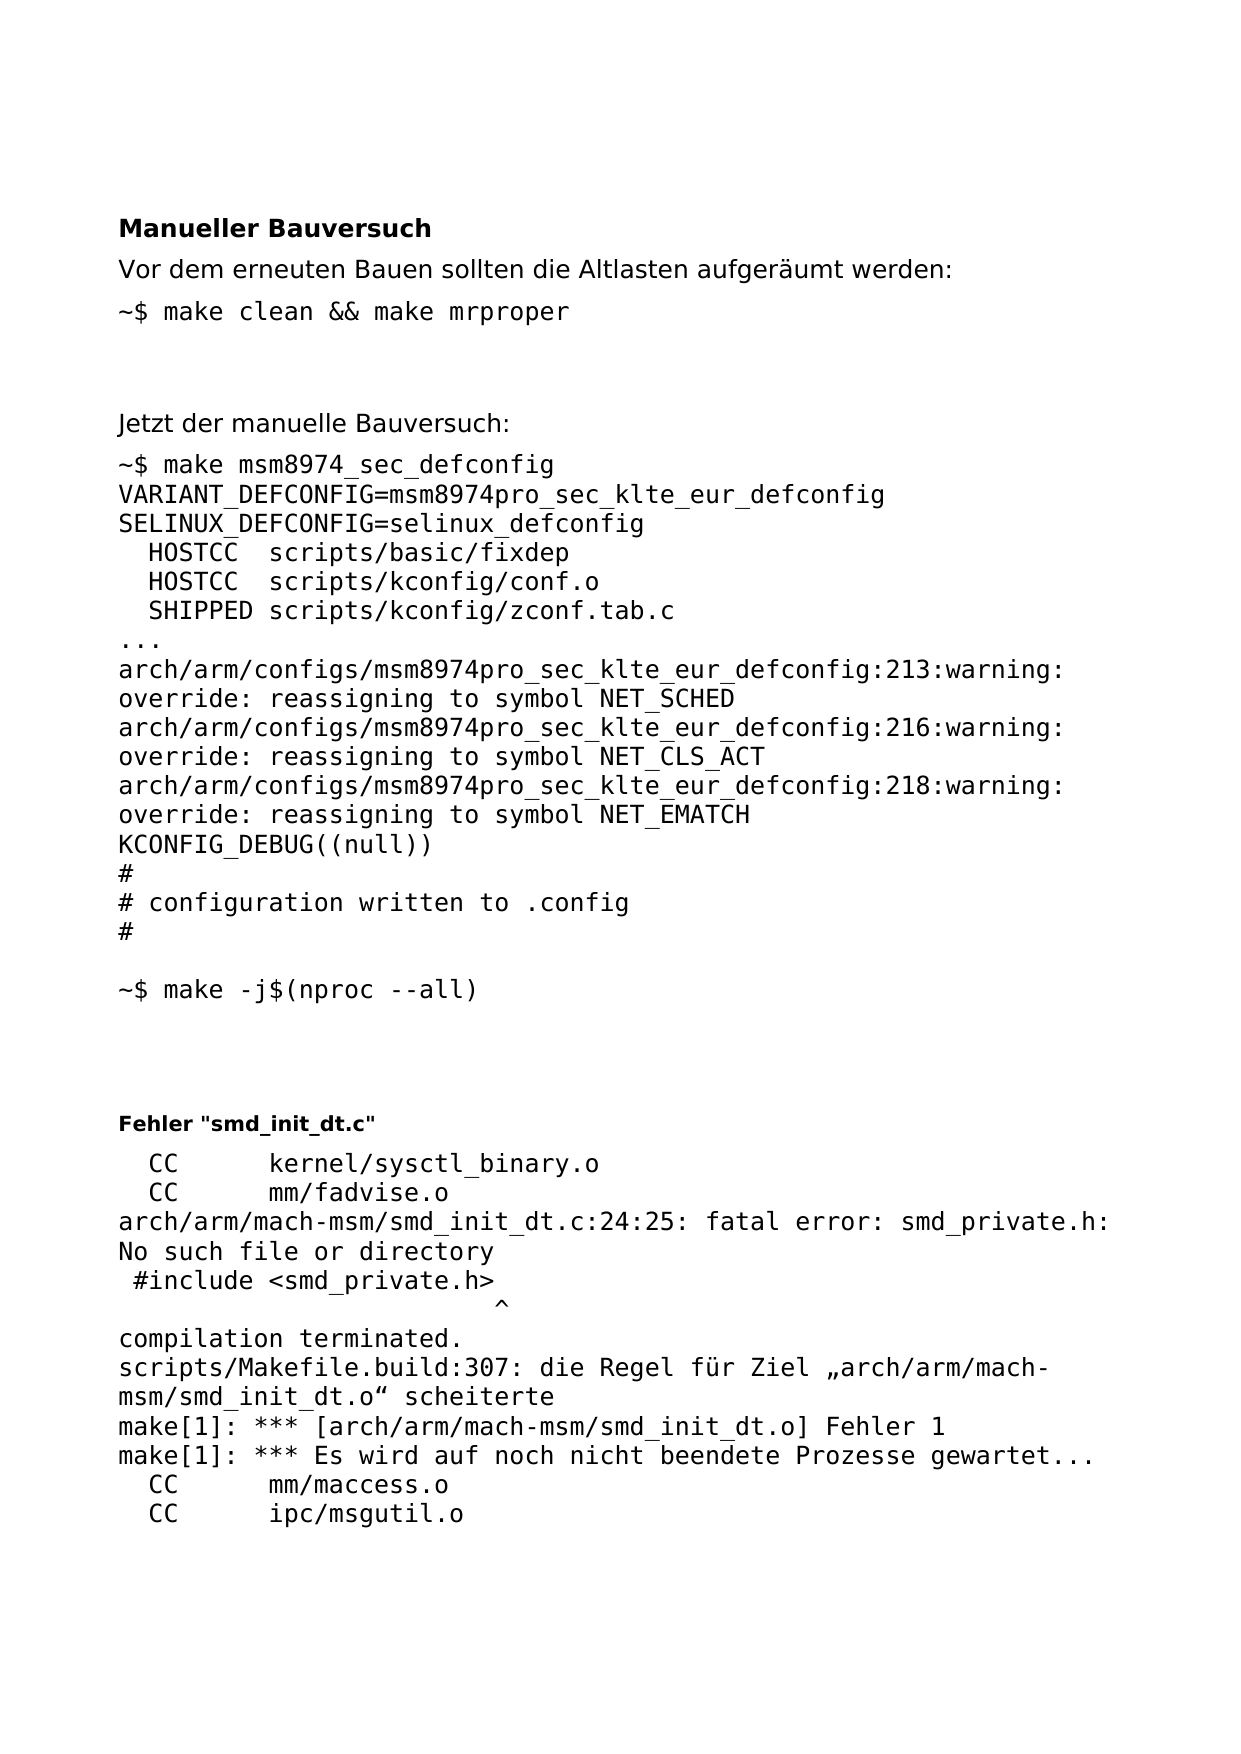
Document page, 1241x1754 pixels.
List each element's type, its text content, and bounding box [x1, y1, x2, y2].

text CC kernel/sysctl_binary.o CC mm/fadvise.o arch/arm/mach-msm/smd_init_dt.c:24:25: fatal error: smd_private.h: No such file or directory #include <smd_private.h> ^ compilation terminated. scripts/Makefile.build:307: die Regel für Ziel „arch/arm/mach-msm/smd_init_dt.o“ scheiterte make[1]: *** [arch/arm/mach-msm/smd_init_dt.o] Fehler 1 make[1]: *** Es wird auf noch nicht beendete Prozesse gewartet... CC mm/maccess.o CC ipc/msgutil.o [118, 1149, 1122, 1528]
text Vor dem erneuten Bauen sollten die Altlasten aufgeräumt werden: [118, 256, 1122, 285]
subtitle Manueller Bauversuch [118, 214, 1122, 243]
text Jetzt der manuelle Bauversuch: [118, 409, 1122, 438]
subtitle Fehler "smd_init_dt.c" [118, 1112, 1122, 1137]
text ~$ make msm8974_sec_defconfig VARIANT_DEFCONFIG=msm8974pro_sec_klte_eur_defconfig SELINUX_DEFCONFIG=selinux_defconfig HOSTCC scripts/basic/fixdep HOSTCC scripts/kconfig/conf.o SHIPPED scripts/kconfig/zconf.tab.c ... arch/arm/configs/msm8974pro_sec_klte_eur_defconfig:213:warning: override: reassigning to symbol NET_SCHED arch/arm/configs/msm8974pro_sec_klte_eur_defconfig:216:warning: override: reassigning to symbol NET_CLS_ACT arch/arm/configs/msm8974pro_sec_klte_eur_defconfig:218:warning: override: reassigning to symbol NET_EMATCH KCONFIG_DEBUG((null)) # # configuration written to .config # ~$ make -j$(nproc --all) [118, 451, 1122, 1005]
text ~$ make clean && make mrproper [118, 297, 1122, 326]
